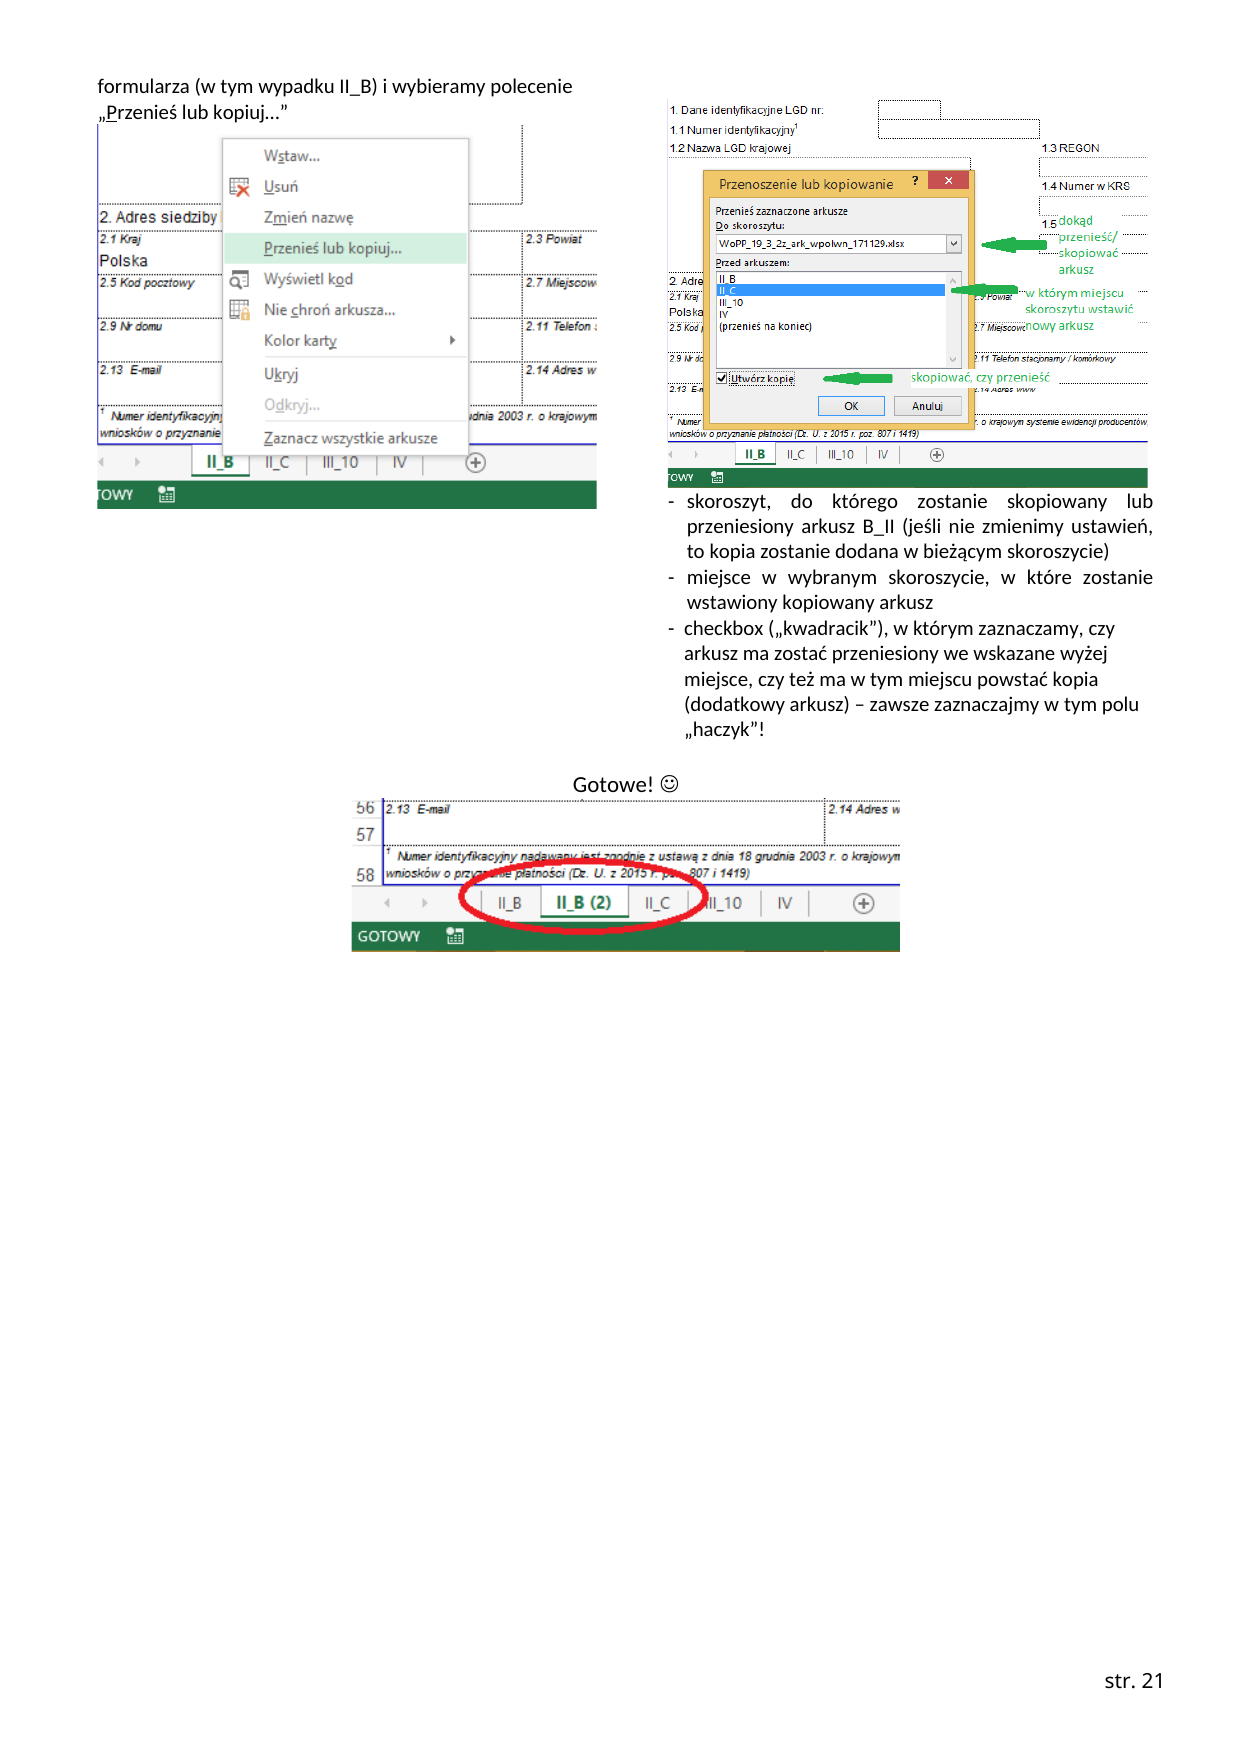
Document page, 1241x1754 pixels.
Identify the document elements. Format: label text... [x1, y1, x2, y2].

table_header - skoroszyt, do którego zostanie skopiowany lub przeniesiony arkusz B_II (jeśli nie zmienimy ustawień, to kopia zostanie dodana w bieżącym skoroszycie) - miejsce w wybranym skoroszycie, w które zostanie wstawiony kopiowany arkusz - checkbox („kwadracik”), w którym zaznaczamy, czy arkusz ma zostać przeniesiony we wskazane wyżej miejsce, czy też ma w tym miejscu powstać kopia (dodatkowy arkusz) – zawsze zaznaczajmy w tym polu „haczyk”! [657, 74, 1165, 742]
table_cell Gotowe!  [86, 742, 1165, 964]
table_header formularza (w tym wypadku II_B) i wybieramy polecenie „Przenieś lub kopiuj…” [86, 74, 657, 742]
